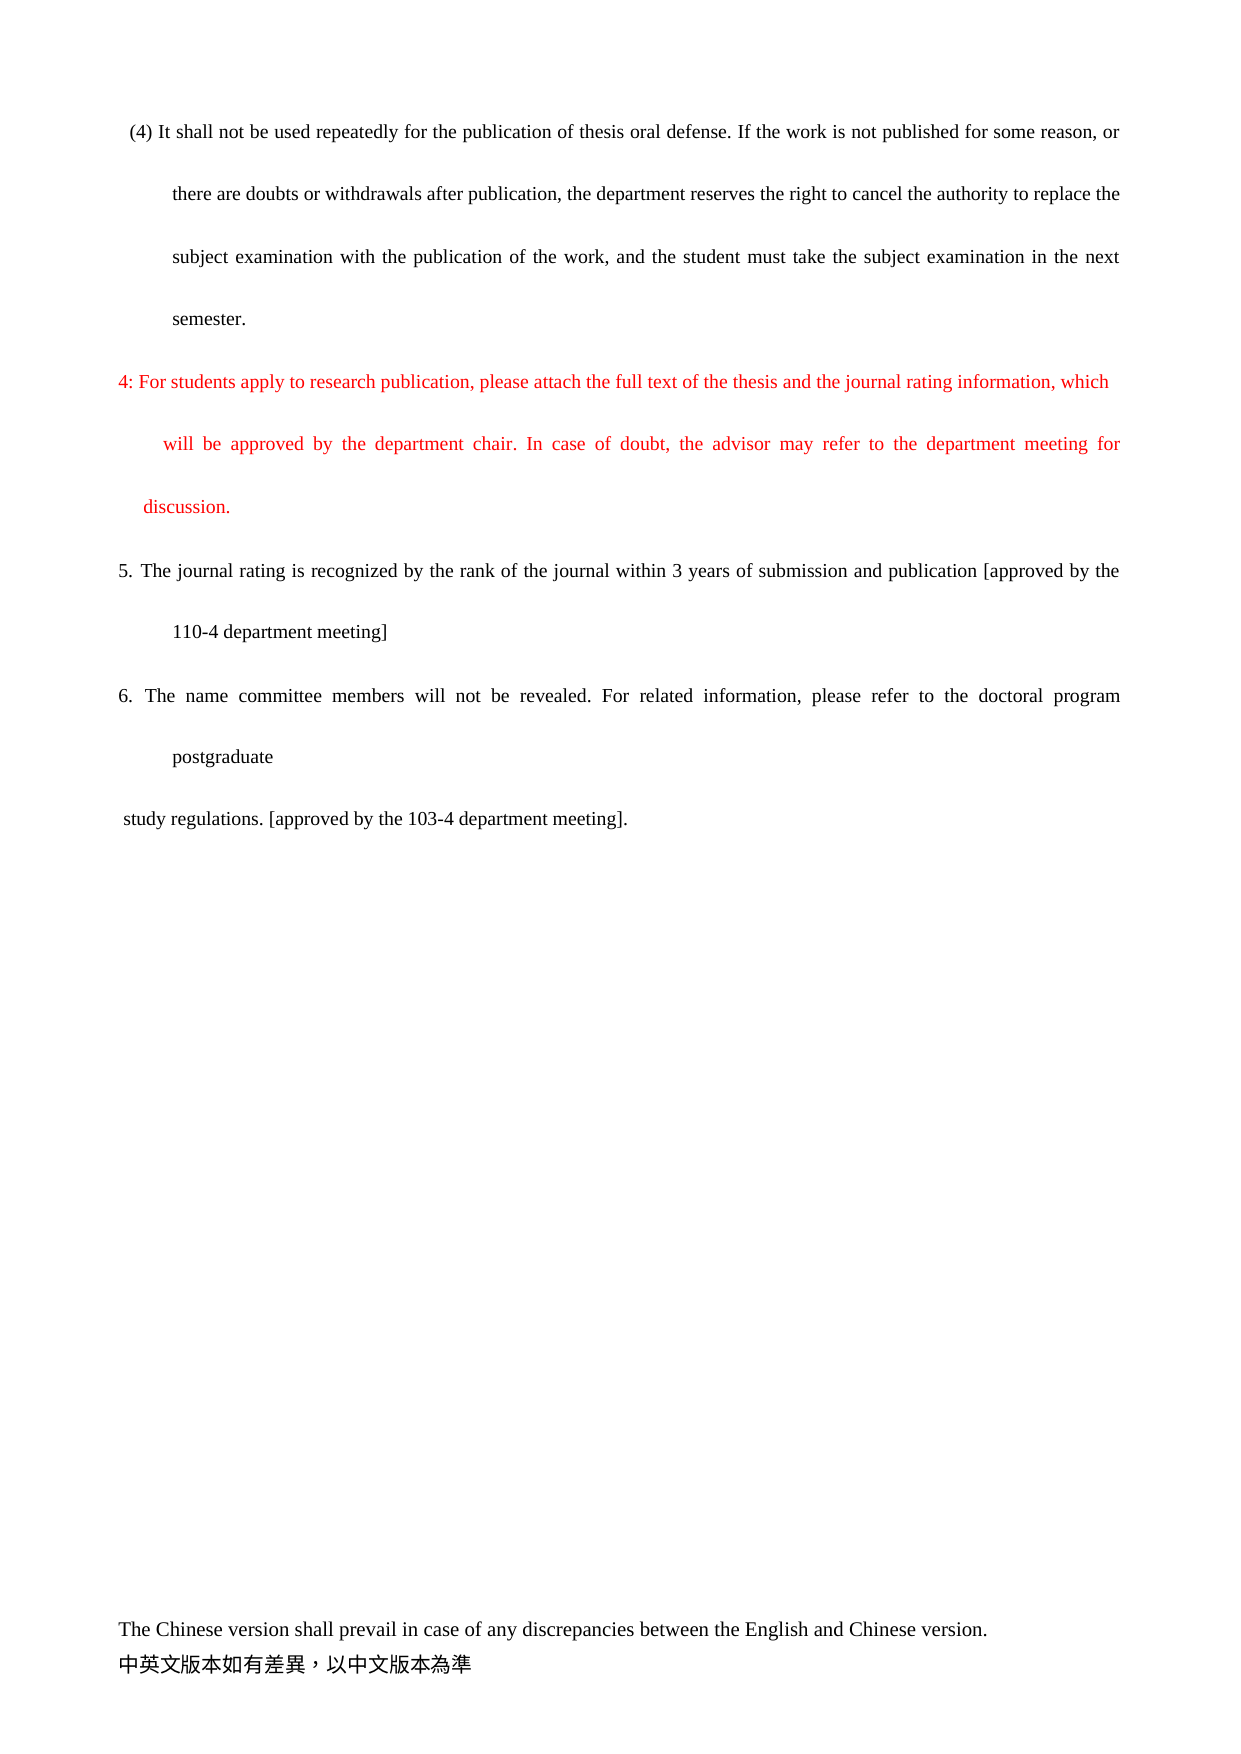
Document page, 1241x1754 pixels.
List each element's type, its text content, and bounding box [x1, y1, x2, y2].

text will be approved by the department chair. In case of doubt, the advisor may refer to the department meeting for discussion. [143, 402, 1122, 527]
text 4: For students apply to research publication, please attach the full text of the thesis and the journal rating information, which [118, 339, 1122, 402]
text (4) It shall not be used repeatedly for the publication of thesis oral defense. If the work is not published for some reason, or there are doubts or withdrawals after publication, the department reserves the right to cancel the authority to replace the subject examination with the publication of the work, and the student must take the subject examination in the next semester. [118, 89, 1122, 339]
text 6. The name committee members will not be revealed. For related information, please refer to the doctoral program postgraduate [118, 652, 1122, 777]
text 5. The journal rating is recognized by the rank of the journal within 3 years of submission and publication [approved by the 110-4 department meeting] [118, 527, 1122, 652]
text study regulations. [approved by the 103-4 department meeting]. [118, 777, 1122, 839]
